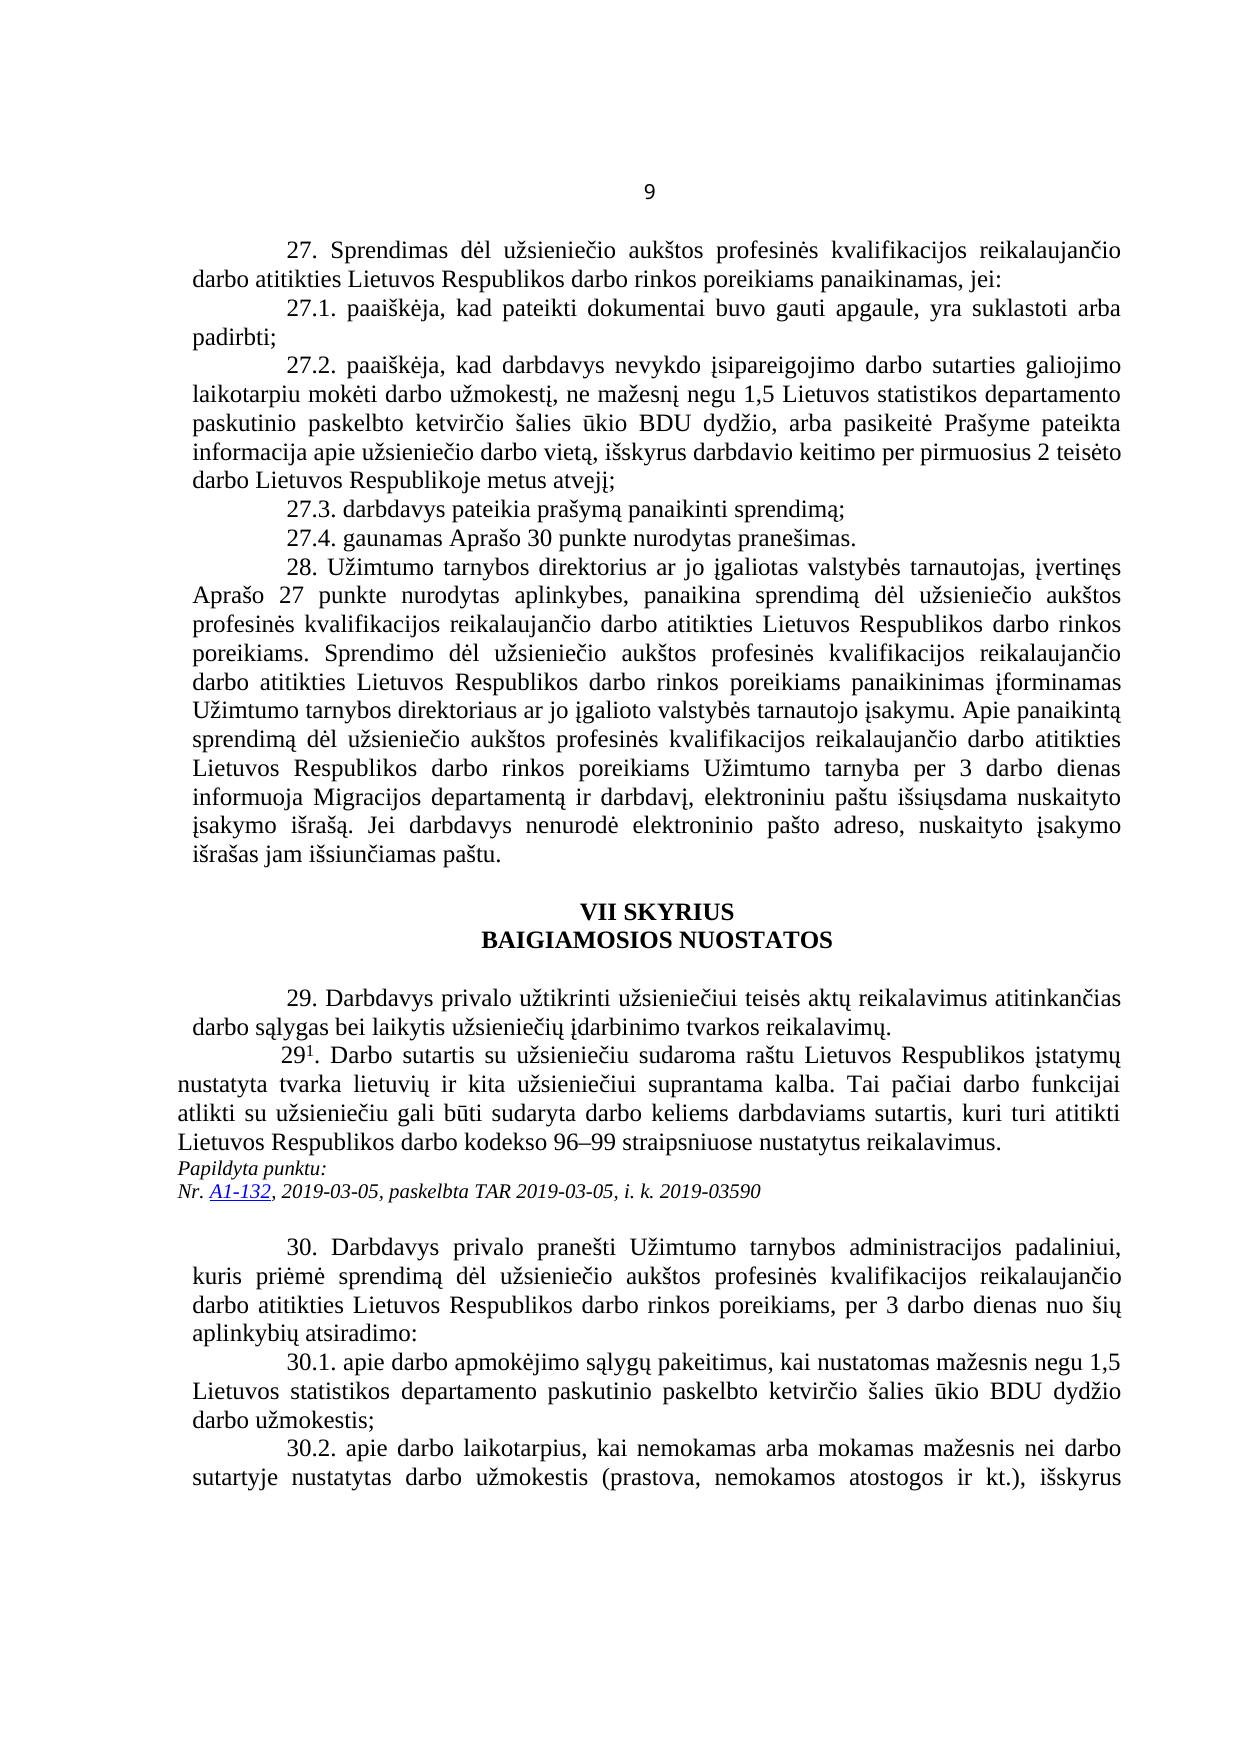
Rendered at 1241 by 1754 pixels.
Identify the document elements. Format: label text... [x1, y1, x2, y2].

text Nr. A1-132, 2019-03-05, paskelbta TAR 2019-03-05, i. k. 2019-03590 [177, 1179, 1122, 1203]
text 27.2. paaiškėja, kad darbdavys nevykdo įsipareigojimo darbo sutarties galiojimo laikotarpiu mokėti darbo užmokestį, ne mažesnį negu 1,5 Lietuvos statistikos departamento paskutinio paskelbto ketvirčio šalies ūkio BDU dydžio, arba pasikeitė Prašyme pateikta informacija apie užsieniečio darbo vietą, išskyrus darbdavio keitimo per pirmuosius 2 teisėto darbo Lietuvos Respublikoje metus atvejį; [192, 350, 1122, 494]
text 27.3. darbdavys pateikia prašymą panaikinti sprendimą; [192, 494, 1122, 523]
text 29. Darbdavys privalo užtikrinti užsieniečiui teisės aktų reikalavimus atitinkančias darbo sąlygas bei laikytis užsieniečių įdarbinimo tvarkos reikalavimų. [192, 983, 1122, 1040]
text 27.1. paaiškėja, kad pateikti dokumentai buvo gauti apgaule, yra suklastoti arba padirbti; [192, 293, 1122, 350]
text VII SKYRIUS [192, 897, 1122, 925]
text 30. Darbdavys privalo pranešti Užimtumo tarnybos administracijos padaliniui, kuris priėmė sprendimą dėl užsieniečio aukštos profesinės kvalifikacijos reikalaujančio darbo atitikties Lietuvos Respublikos darbo rinkos poreikiams, per 3 darbo dienas nuo šių aplinkybių atsiradimo: [192, 1232, 1122, 1347]
text Papildyta punktu: [177, 1155, 1122, 1179]
text 30.2. apie darbo laikotarpius, kai nemokamas arba mokamas mažesnis nei darbo sutartyje nustatytas darbo užmokestis (prastova, nemokamos atostogos ir kt.), išskyrus [192, 1433, 1122, 1491]
text 30.1. apie darbo apmokėjimo sąlygų pakeitimus, kai nustatomas mažesnis negu 1,5 Lietuvos statistikos departamento paskutinio paskelbto ketvirčio šalies ūkio BDU dydžio darbo užmokestis; [192, 1347, 1122, 1433]
text 27. Sprendimas dėl užsieniečio aukštos profesinės kvalifikacijos reikalaujančio darbo atitikties Lietuvos Respublikos darbo rinkos poreikiams panaikinamas, jei: [192, 235, 1122, 293]
text 27.4. gaunamas Aprašo 30 punkte nurodytas pranešimas. [192, 523, 1122, 552]
text 291. Darbo sutartis su užsieniečiu sudaroma raštu Lietuvos Respublikos įstatymų nustatyta tvarka lietuvių ir kita užsieniečiui suprantama kalba. Tai pačiai darbo funkcijai atlikti su užsieniečiu gali būti sudaryta darbo keliems darbdaviams sutartis, kuri turi atitikti Lietuvos Respublikos darbo kodekso 96–99 straipsniuose nustatytus reikalavimus. [177, 1040, 1122, 1155]
text BAIGIAMOSIOS NUOSTATOS [192, 925, 1122, 954]
text 28. Užimtumo tarnybos direktorius ar jo įgaliotas valstybės tarnautojas, įvertinęs Aprašo 27 punkte nurodytas aplinkybes, panaikina sprendimą dėl užsieniečio aukštos profesinės kvalifikacijos reikalaujančio darbo atitikties Lietuvos Respublikos darbo rinkos poreikiams. Sprendimo dėl užsieniečio aukštos profesinės kvalifikacijos reikalaujančio darbo atitikties Lietuvos Respublikos darbo rinkos poreikiams panaikinimas įforminamas Užimtumo tarnybos direktoriaus ar jo įgalioto valstybės tarnautojo įsakymu. Apie panaikintą sprendimą dėl užsieniečio aukštos profesinės kvalifikacijos reikalaujančio darbo atitikties Lietuvos Respublikos darbo rinkos poreikiams Užimtumo tarnyba per 3 darbo dienas informuoja Migracijos departamentą ir darbdavį, elektroniniu paštu išsiųsdama nuskaityto įsakymo išrašą. Jei darbdavys nenurodė elektroninio pašto adreso, nuskaityto įsakymo išrašas jam išsiunčiamas paštu. [192, 552, 1122, 868]
